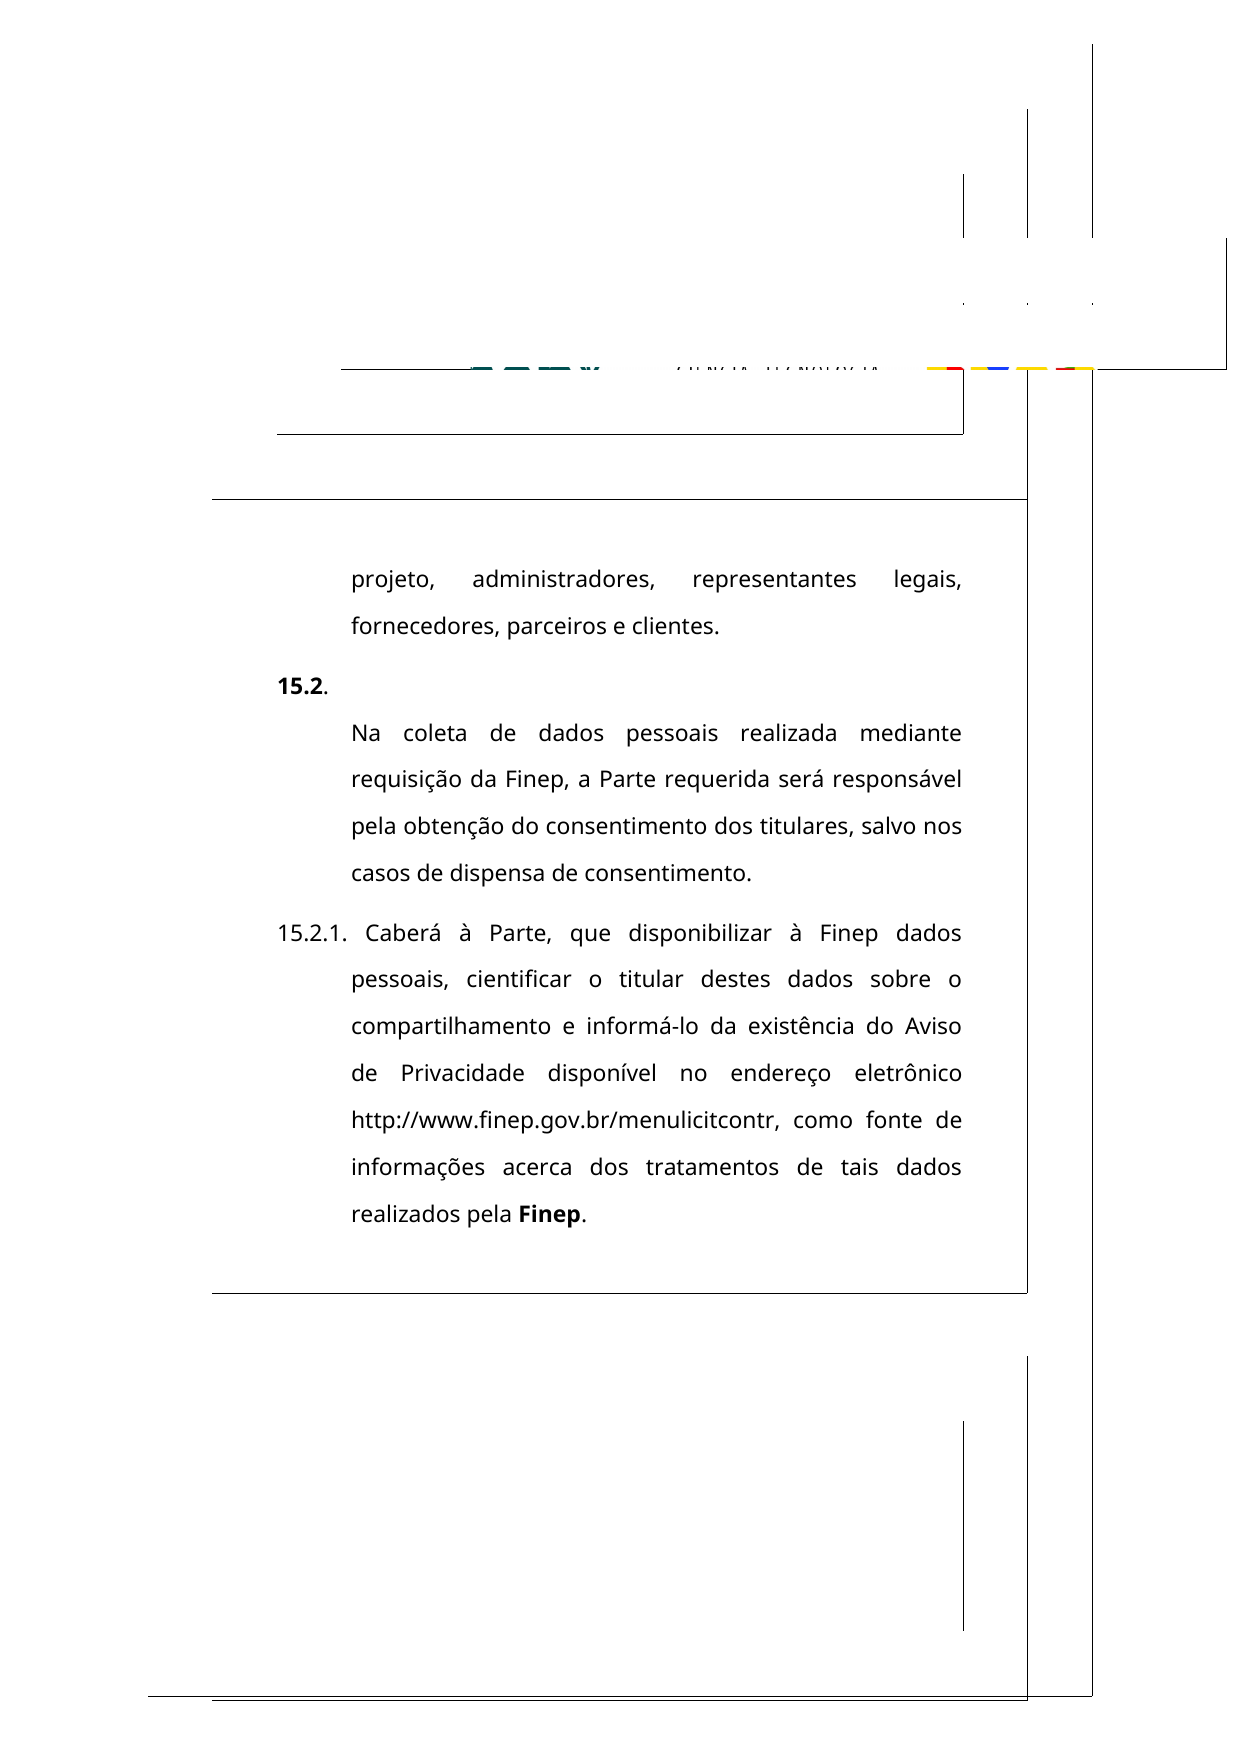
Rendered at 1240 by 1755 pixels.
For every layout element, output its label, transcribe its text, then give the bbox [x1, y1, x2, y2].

text 15.2. Na coleta de dados pessoais realizada mediante requisição da Finep, a Parte requerida será responsável pela obtenção do consentimento dos titulares, salvo nos casos de dispensa de consentimento. [212, 605, 1027, 852]
text b) colaboradores como toda e qualquer pessoa física que possua vínculo de qualquer natureza com quaisquer das partes, inclusive por interposta pessoa, tais como, mas não se limitando a empregados, estagiários, prestadores de serviços, consultores, ocupantes de cargo de confiança, integrantes da equipe executora do projeto, administradores, representantes legais, fornecedores, parceiros e clientes. [212, 499, 1027, 605]
text 15.2.1. Caberá à Parte, que disponibilizar à Finep dados pessoais, cientificar o titular destes dados sobre o compartilhamento e informá-lo da existência do Aviso de Privacidade disponível no endereço eletrônico http://www.finep.gov.br/menulicitcontr, como fonte de informações acerca dos tratamentos de tais dados realizados pela Finep. [212, 852, 1027, 1293]
